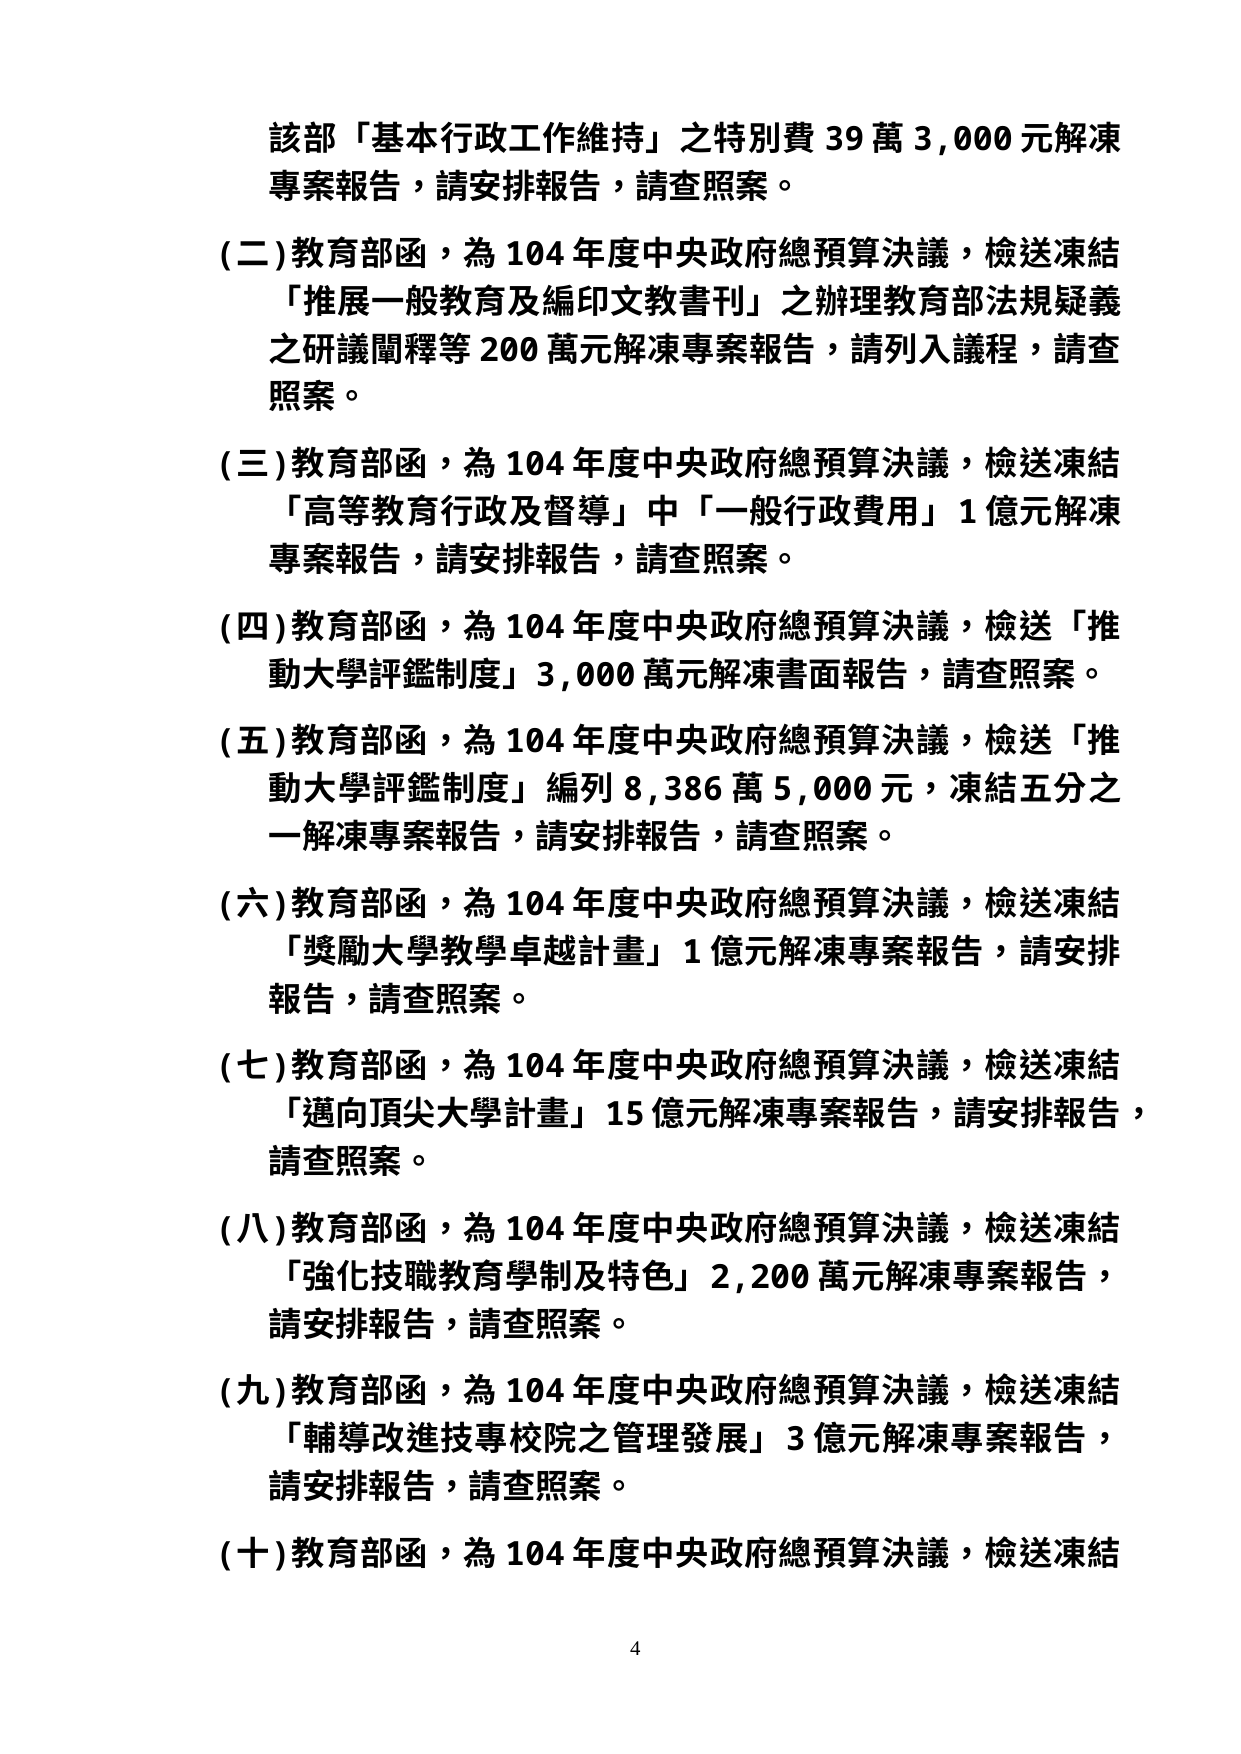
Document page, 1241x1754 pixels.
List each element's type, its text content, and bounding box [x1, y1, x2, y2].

text (六)教育部函，為104年度中央政府總預算決議，檢送凍結「獎勵大學教學卓越計畫」1億元解凍專案報告，請安排報告，請查照案。 [215, 877, 1122, 1021]
text (四)教育部函，為104年度中央政府總預算決議，檢送「推動大學評鑑制度」3,000萬元解凍書面報告，請查照案。 [215, 600, 1122, 696]
text (二)教育部函，為104年度中央政府總預算決議，檢送凍結「推展一般教育及編印文教書刊」之辦理教育部法規疑義之研議闡釋等200萬元解凍專案報告，請列入議程，請查照案。 [215, 227, 1122, 418]
text (十)教育部函，為104年度中央政府總預算決議，檢送凍結 [215, 1527, 1122, 1575]
text (八)教育部函，為104年度中央政府總預算決議，檢送凍結「強化技職教育學制及特色」2,200萬元解凍專案報告，請安排報告，請查照案。 [215, 1202, 1122, 1346]
text (九)教育部函，為104年度中央政府總預算決議，檢送凍結「輔導改進技專校院之管理發展」3億元解凍專案報告，請安排報告，請查照案。 [215, 1364, 1122, 1508]
text (五)教育部函，為104年度中央政府總預算決議，檢送「推動大學評鑑制度」編列8,386萬5,000元，凍結五分之一解凍專案報告，請安排報告，請查照案。 [215, 714, 1122, 858]
text 該部「基本行政工作維持」之特別費39萬3,000元解凍專案報告，請安排報告，請查照案。 [215, 112, 1122, 208]
text (七)教育部函，為104年度中央政府總預算決議，檢送凍結「邁向頂尖大學計畫」15億元解凍專案報告，請安排報告，請查照案。 [215, 1039, 1122, 1183]
text (三)教育部函，為104年度中央政府總預算決議，檢送凍結「高等教育行政及督導」中「一般行政費用」1億元解凍專案報告，請安排報告，請查照案。 [215, 437, 1122, 581]
